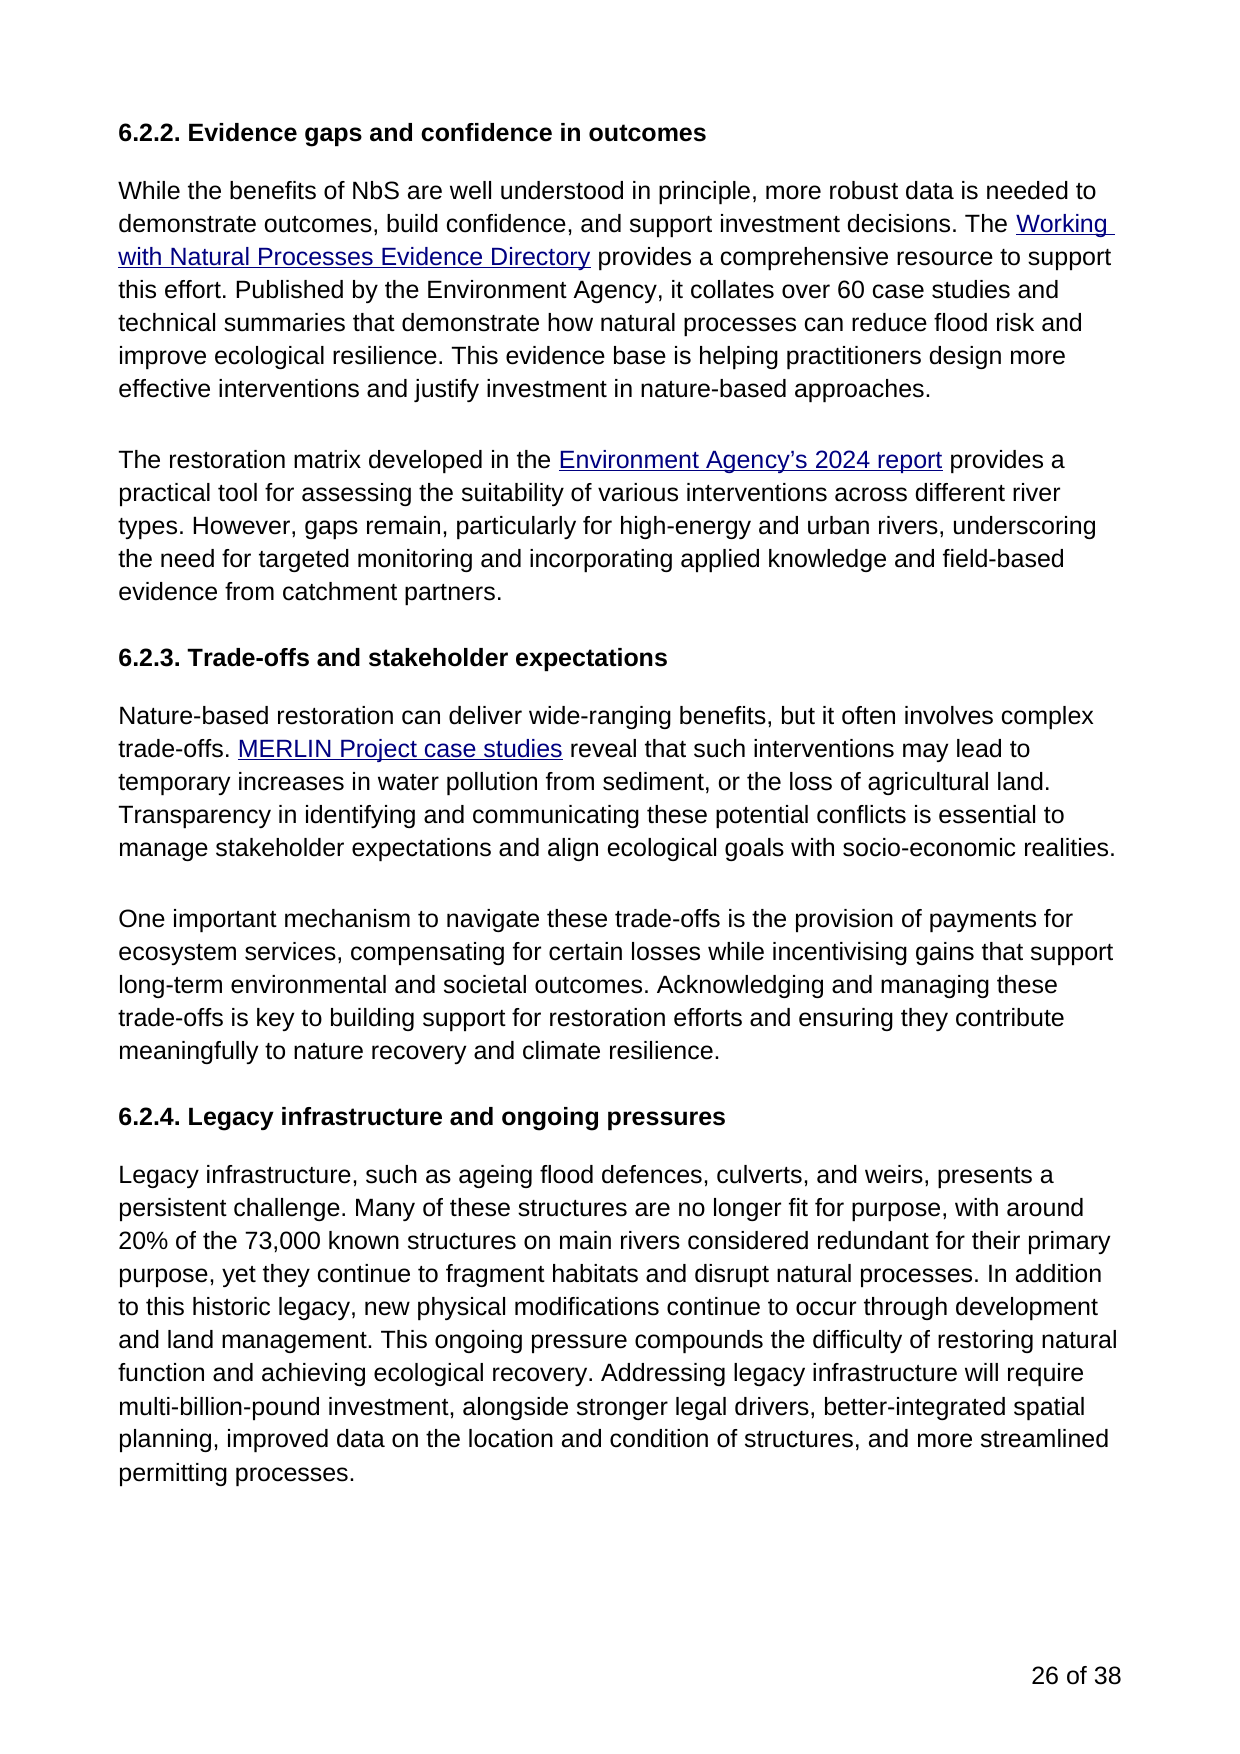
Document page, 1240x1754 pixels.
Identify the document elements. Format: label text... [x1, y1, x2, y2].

text One important mechanism to navigate these trade-offs is the provision of payments for ecosystem services, compensating for certain losses while incentivising gains that support long-term environmental and societal outcomes. Acknowledging and managing these trade-offs is key to building support for restoration efforts and ensuring they contribute meaningfully to nature recovery and climate resilience. [118, 904, 1121, 1065]
text The restoration matrix developed in the Environment Agency’s 2024 report provides a practical tool for assessing the suitability of various interventions across different river types. However, gaps remain, particularly for high-energy and urban rivers, underscoring the need for targeted monitoring and incorporating applied knowledge and field-based evidence from catchment partners. [118, 445, 1121, 606]
subtitle 6.2.3. Trade-offs and stakeholder expectations [118, 643, 1121, 672]
subtitle 6.2.4. Legacy infrastructure and ongoing pressures [118, 1102, 1121, 1131]
text Nature-based restoration can deliver wide-ranging benefits, but it often involves complex trade-offs. MERLIN Project case studies reveal that such interventions may lead to temporary increases in water pollution from sediment, or the loss of agricultural land. Transparency in identifying and communicating these potential conflicts is essential to manage stakeholder expectations and align ecological goals with socio-economic realities. [118, 701, 1121, 862]
subtitle 6.2.2. Evidence gaps and confidence in outcomes [118, 118, 1121, 147]
text While the benefits of NbS are well understood in principle, more robust data is needed to demonstrate outcomes, build confidence, and support investment decisions. The Working with Natural Processes Evidence Directory provides a comprehensive resource to support this effort. Published by the Environment Agency, it collates over 60 case studies and technical summaries that demonstrate how natural processes can reduce flood risk and improve ecological resilience. This evidence base is helping practitioners design more effective interventions and justify investment in nature-based approaches. [118, 176, 1121, 403]
text Legacy infrastructure, such as ageing flood defences, culverts, and weirs, presents a persistent challenge. Many of these structures are no longer fit for purpose, with around 20% of the 73,000 known structures on main rivers considered redundant for their primary purpose, yet they continue to fragment habitats and disrupt natural processes. In addition to this historic legacy, new physical modifications continue to occur through development and land management. This ongoing pressure compounds the difficulty of restoring natural function and achieving ecological recovery. Addressing legacy infrastructure will require multi-billion-pound investment, alongside stronger legal drivers, better-integrated spatial planning, improved data on the location and condition of structures, and more streamlined permitting processes. [118, 1160, 1121, 1486]
